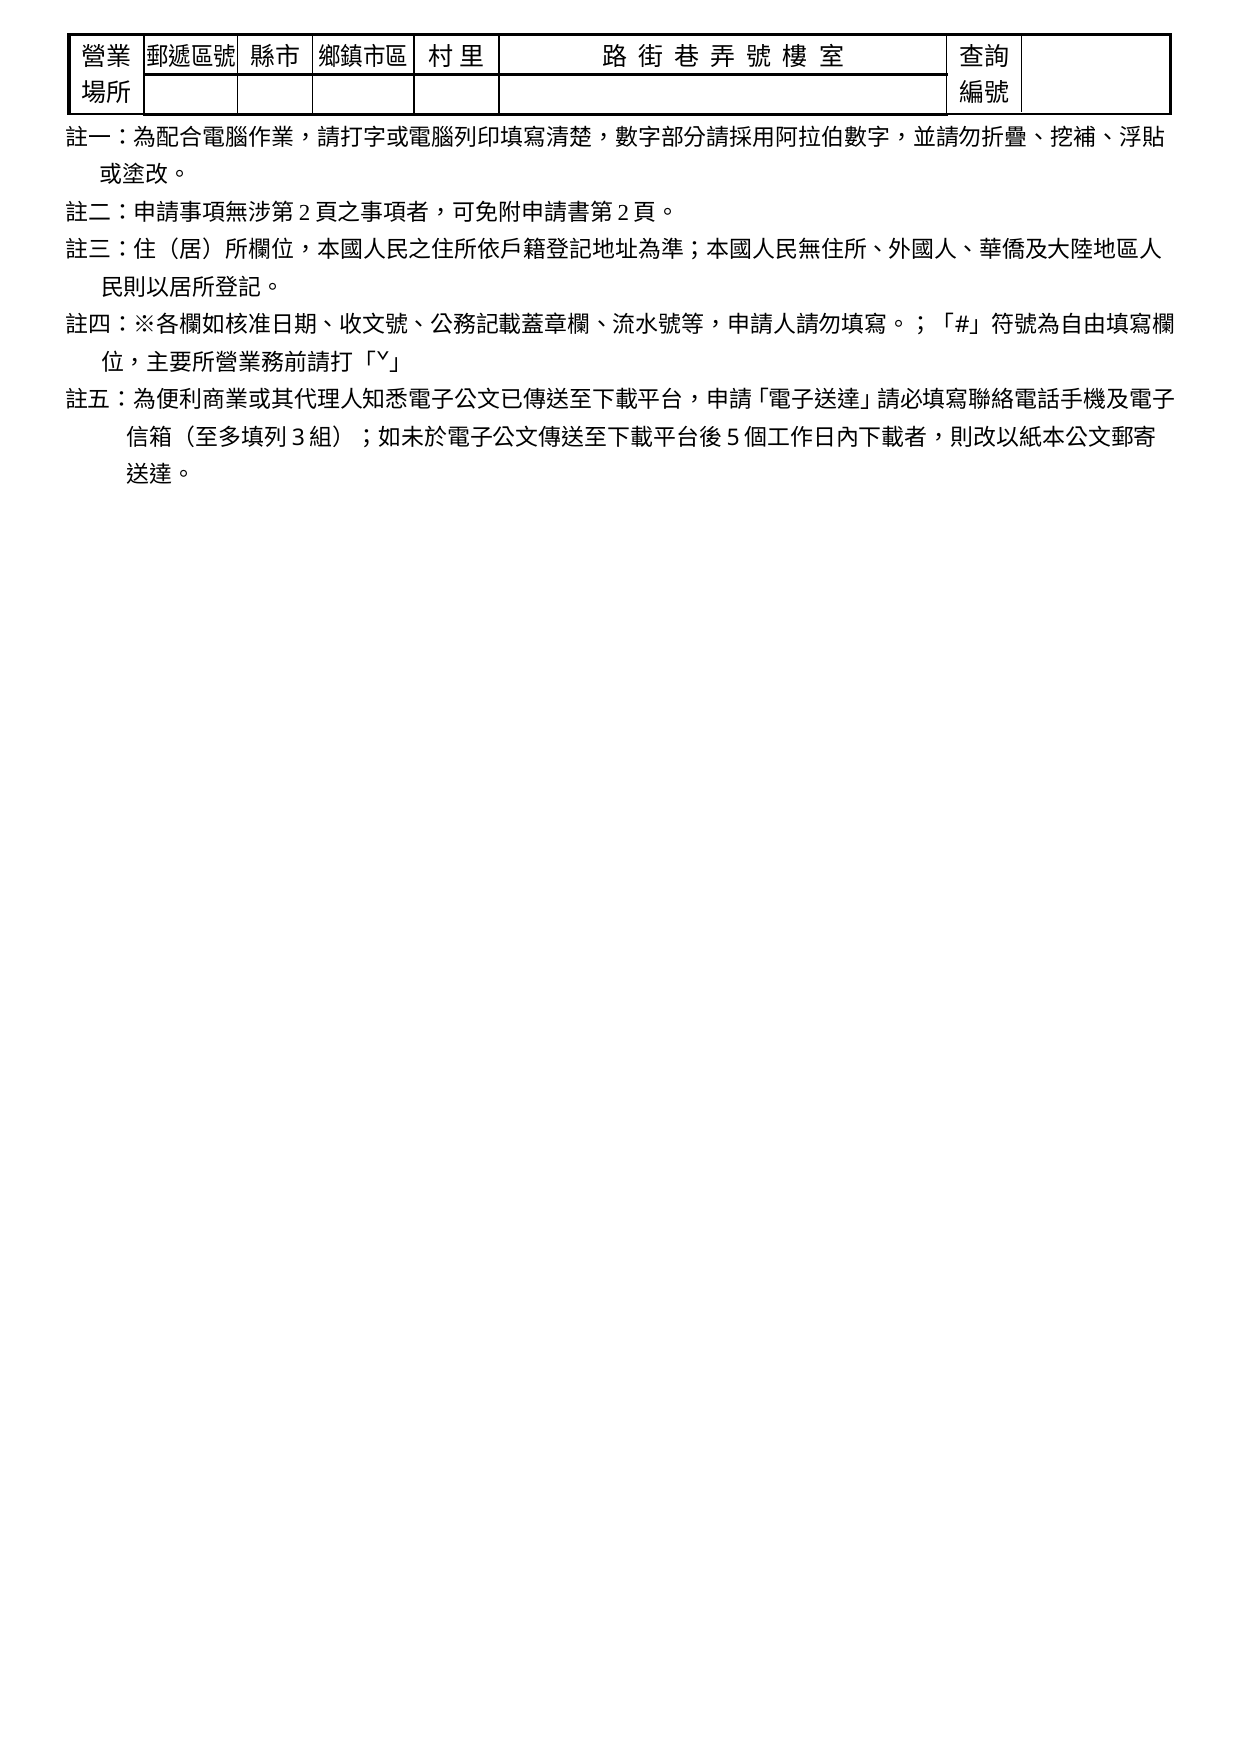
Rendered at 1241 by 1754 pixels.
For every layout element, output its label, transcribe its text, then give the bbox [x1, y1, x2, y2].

table_cell [500, 76, 946, 113]
table_cell 村 里 [415, 36, 498, 73]
text 註四：※各欄如核准日期、收文號、公務記載蓋章欄、流水號等，申請人請勿填寫。；「#」符號為自由填寫欄 [65, 304, 1175, 341]
table_cell [1021, 36, 1169, 113]
text 或塗改。 [65, 154, 1175, 191]
table_cell [145, 76, 237, 113]
table_cell 路 街 巷 弄 號 樓 室 [500, 36, 946, 73]
text 註一：為配合電腦作業，請打字或電腦列印填寫清楚，數字部分請採用阿拉伯數字，並請勿折疊、挖補、浮貼 [65, 116, 1175, 154]
text 民則以居所登記。 [65, 266, 1162, 304]
table_cell 縣市 [238, 36, 312, 73]
table_cell [415, 76, 498, 113]
text 註五：為便利商業或其代理人知悉電子公文已傳送至下載平台，申請「電子送達」請必填寫聯絡電話手機及電子信箱（至多填列3組）；如未於電子公文傳送至下載平台後5個工作日內下載者，則改以紙本公文郵寄送達。 [65, 379, 1175, 491]
table_cell 查詢 編號 [947, 36, 1021, 113]
text 位，主要所營業務前請打「ˇ」 [65, 341, 1175, 379]
text 註二：申請事項無涉第2頁之事項者，可免附申請書第2頁。 [65, 191, 1175, 229]
table_cell 營業 場所 [71, 36, 143, 113]
table_cell 鄉鎮市區 [313, 36, 413, 73]
text 註三：住（居）所欄位，本國人民之住所依戶籍登記地址為準；本國人民無住所、外國人、華僑及大陸地區人 [65, 229, 1162, 266]
table_cell [238, 76, 312, 113]
table_cell 郵遞區號 [145, 36, 237, 73]
table_cell [313, 76, 413, 113]
